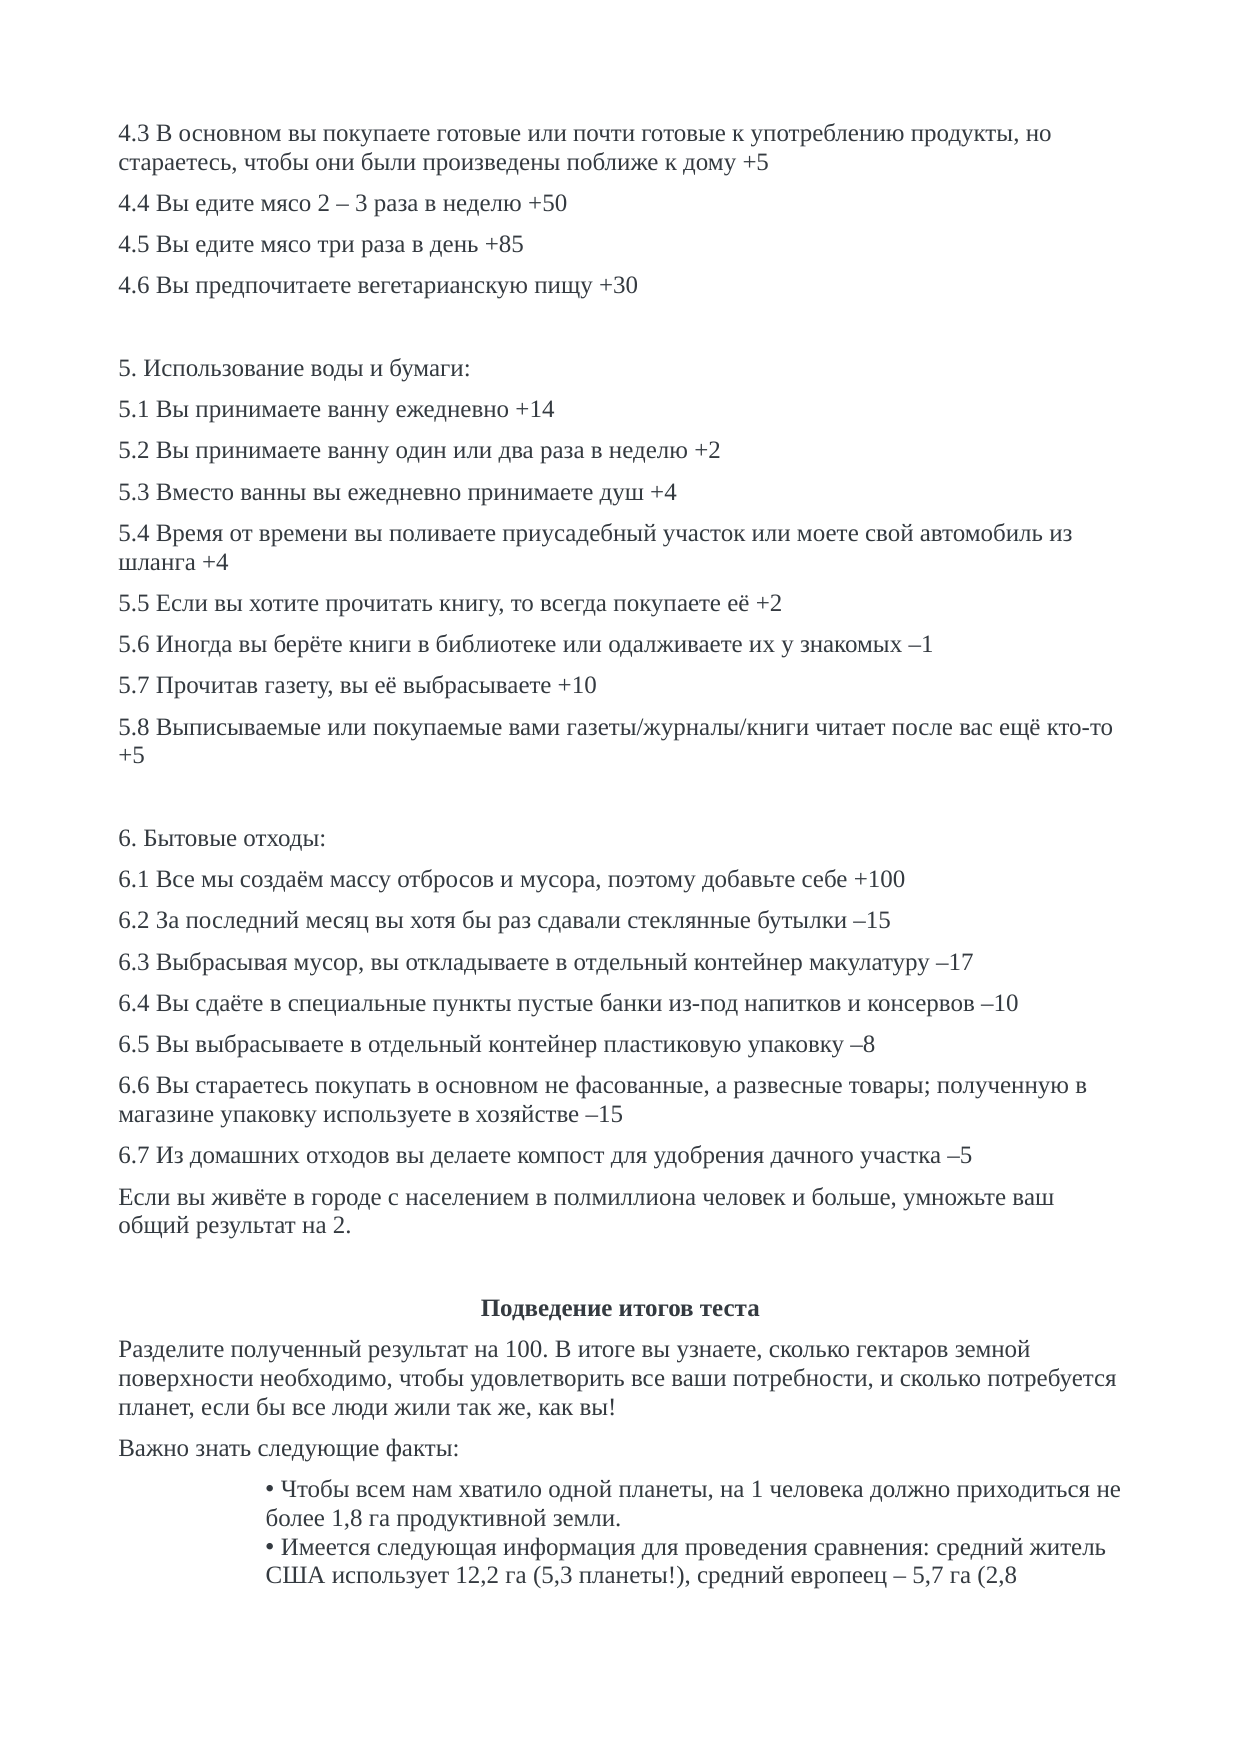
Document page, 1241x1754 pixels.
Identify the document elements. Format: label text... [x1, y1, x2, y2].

text 4.3 В основном вы покупаете готовые или почти готовые к употреблению продукты, но стараетесь, чтобы они были произведены поближе к дому +5 [118, 118, 1122, 176]
text 5.2 Вы принимаете ванну один или два раза в неделю +2 [118, 436, 1122, 464]
list Имеется следующая информация для проведения сравнения: средний житель США использует 12,2 га (5,3 планеты!), средний европеец – 5,7 га (2,8 [118, 1532, 1122, 1589]
text 6.5 Вы выбрасываете в отдельный контейнер пластиковую упаковку –8 [118, 1029, 1122, 1058]
text 5. Использование воды и бумаги: [118, 353, 1122, 382]
text Важно знать следующие факты: [118, 1433, 1122, 1462]
text 5.6 Иногда вы берёте книги в библиотеке или одалживаете их у знакомых –1 [118, 629, 1122, 658]
text 6.3 Выбрасывая мусор, вы откладываете в отдельный контейнер макулатуру –17 [118, 947, 1122, 976]
text 4.5 Вы едите мясо три раза в день +85 [118, 229, 1122, 258]
text 5.7 Прочитав газету, вы её выбрасываете +10 [118, 671, 1122, 699]
text 5.3 Вместо ванны вы ежедневно принимаете душ +4 [118, 477, 1122, 506]
text 5.1 Вы принимаете ванну ежедневно +14 [118, 394, 1122, 423]
text 4.4 Вы едите мясо 2 – 3 раза в неделю +50 [118, 188, 1122, 217]
text 5.5 Если вы хотите прочитать книгу, то всегда покупаете её +2 [118, 588, 1122, 617]
text 5.4 Время от времени вы поливаете приусадебный участок или моете свой автомобиль из шланга +4 [118, 518, 1122, 576]
text Разделите полученный результат на 100. В итоге вы узнаете, сколько гектаров земной поверхности необходимо, чтобы удовлетворить все ваши потребности, и сколько потребуется планет, если бы все люди жили так же, как вы! [118, 1334, 1122, 1421]
text 6.1 Все мы создаём массу отбросов и мусора, поэтому добавьте себе +100 [118, 864, 1122, 893]
text 6.6 Вы стараетесь покупать в основном не фасованные, а развесные товары; полученную в магазине упаковку используете в хозяйстве –15 [118, 1071, 1122, 1128]
text Подведение итогов теста [118, 1293, 1122, 1322]
text Если вы живёте в городе с населением в полмиллиона человек и больше, умножьте ваш общий результат на 2. [118, 1182, 1122, 1239]
text 6. Бытовые отходы: [118, 823, 1122, 852]
list Чтобы всем нам хватило одной планеты, на 1 человека должно приходиться не более 1,8 га продуктивной земли. [118, 1474, 1122, 1532]
text 6.7 Из домашних отходов вы делаете компост для удобрения дачного участка –5 [118, 1141, 1122, 1169]
text 5.8 Выписываемые или покупаемые вами газеты/журналы/книги читает после вас ещё кто-то +5 [118, 712, 1122, 769]
text 6.2 За последний месяц вы хотя бы раз сдавали стеклянные бутылки –15 [118, 906, 1122, 934]
text 6.4 Вы сдаёте в специальные пункты пустые банки из-под напитков и консервов –10 [118, 988, 1122, 1017]
text 4.6 Вы предпочитаете вегетарианскую пищу +30 [118, 271, 1122, 299]
